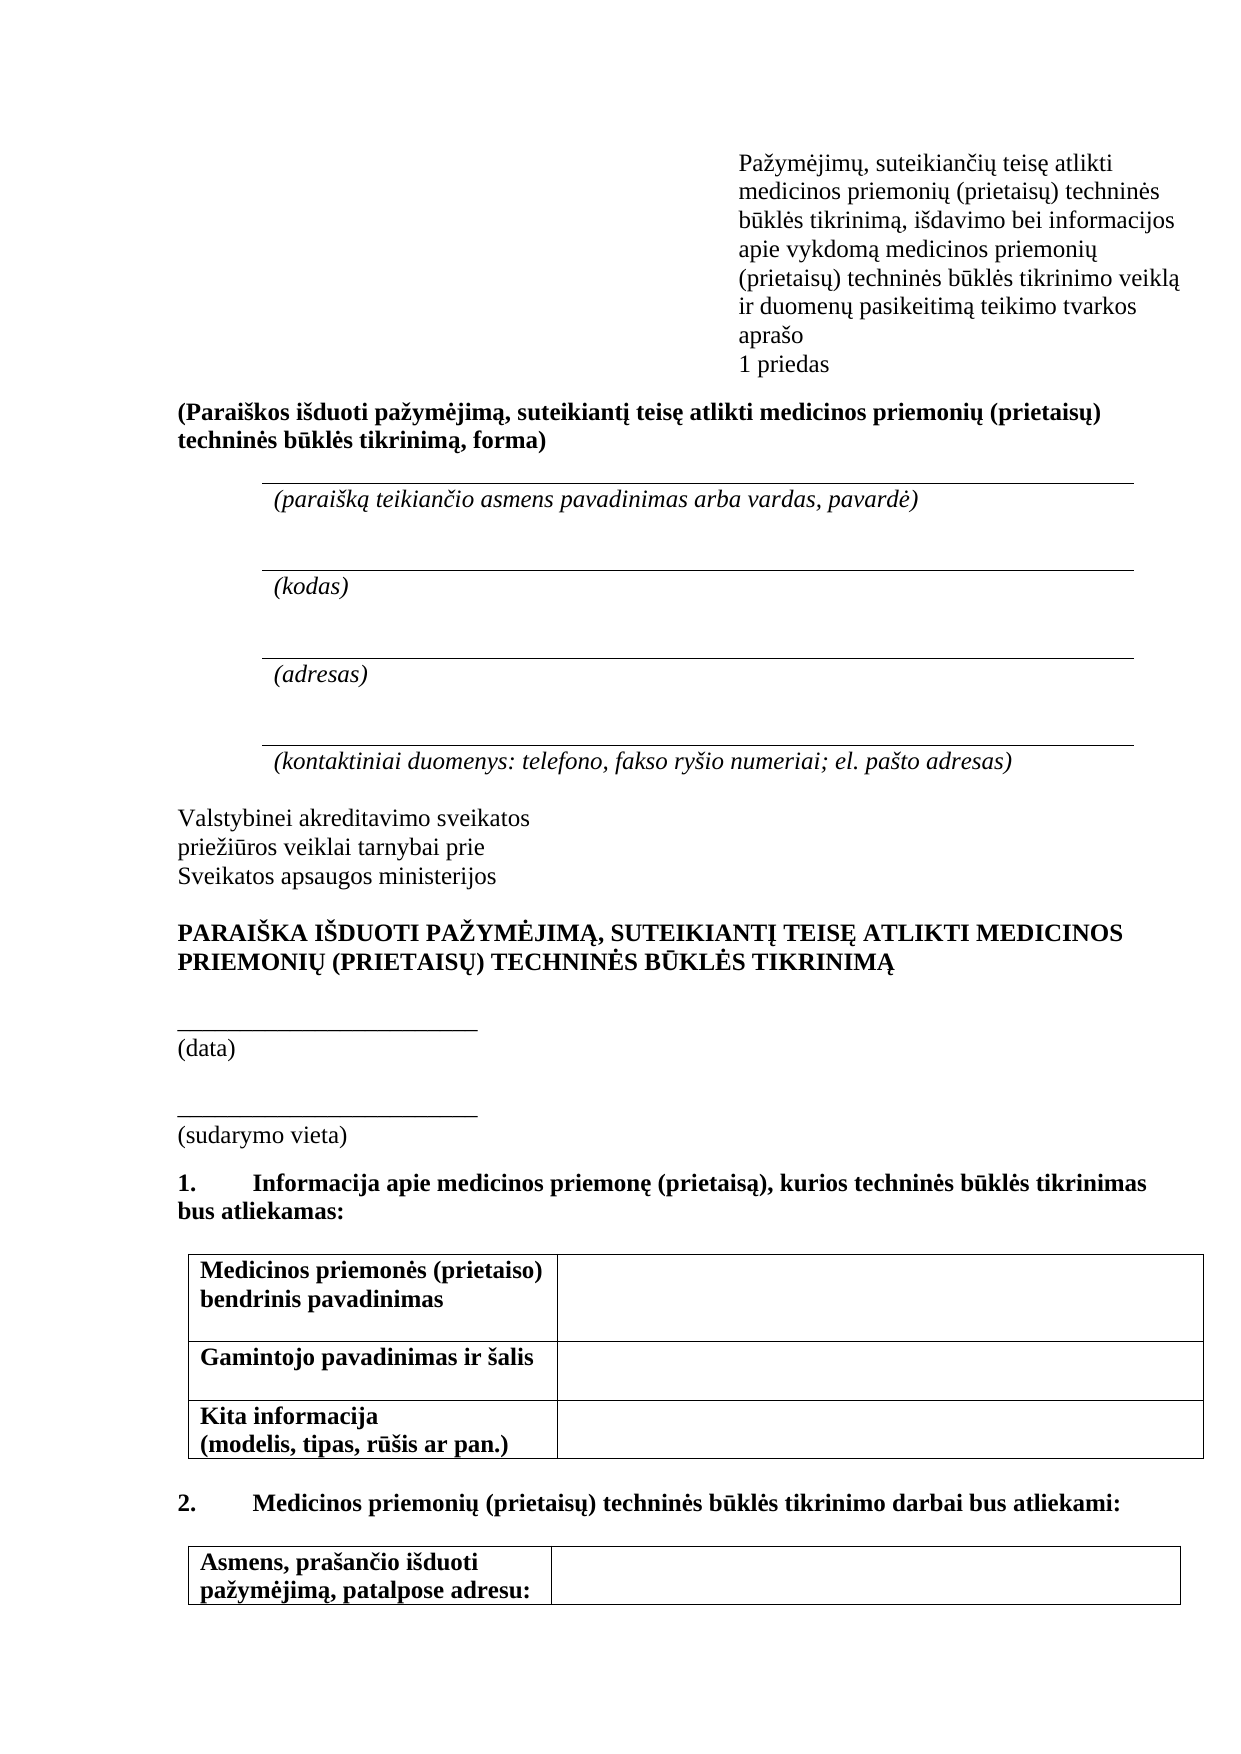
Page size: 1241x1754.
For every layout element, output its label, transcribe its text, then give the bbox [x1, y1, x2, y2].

table_cell [262, 688, 1133, 745]
table_header [552, 1547, 1180, 1604]
text 2. Medicinos priemonių (prietaisų) techninės būklės tikrinimo darbai bus atliekami: [177, 1488, 1181, 1517]
table_cell [558, 1342, 1203, 1400]
text Valstybinei akreditavimo sveikatos [177, 803, 1181, 832]
text PARAIŠKA IŠDUOTI PAŽYMĖJIMĄ, SUTEIKIANTĮ TEISĘ ATLIKTI MEDICINOS PRIEMONIŲ (PRIETAISŲ) TECHNINĖS BŪKLĖS TIKRINIMĄ [177, 918, 1181, 976]
table_header Medicinos priemonės (prietaiso) bendrinis pavadinimas [189, 1255, 557, 1341]
table_cell Kita informacija (modelis, tipas, rūšis ar pan.) [189, 1401, 557, 1458]
text (sudarymo vieta) [177, 1120, 1181, 1148]
text 1 priedas [738, 349, 1181, 378]
text (Paraiškos išduoti pažymėjimą, suteikiantį teisę atlikti medicinos priemonių (prietaisų) techninės būklės tikrinimą, forma) [177, 397, 1181, 454]
table_cell [558, 1401, 1203, 1458]
text 1. Informacija apie medicinos priemonę (prietaisą), kurios techninės būklės tikrinimas bus atliekamas: [177, 1168, 1181, 1225]
table_cell [262, 600, 1133, 658]
table_header [558, 1255, 1203, 1341]
table_cell (adresas) [262, 659, 1133, 687]
text ________________________ [177, 1091, 1181, 1120]
table_cell [262, 513, 1133, 570]
table_header Asmens, prašančio išduoti pažymėjimą, patalpose adresu: [189, 1547, 551, 1604]
text (data) [177, 1033, 1181, 1062]
table_cell (kontaktiniai duomenys: telefono, fakso ryšio numeriai; el. pašto adresas) [262, 746, 1133, 775]
text ________________________ [177, 1005, 1181, 1033]
text Sveikatos apsaugos ministerijos [177, 861, 1181, 890]
table_cell (kodas) [262, 571, 1133, 600]
text priežiūros veiklai tarnybai prie [177, 832, 1181, 861]
text Pažymėjimų, suteikiančių teisę atlikti medicinos priemonių (prietaisų) techninės būklės tikrinimą, išdavimo bei informacijos apie vykdomą medicinos priemonių (prietaisų) techninės būklės tikrinimo veiklą ir duomenų pasikeitimą teikimo tvarkos aprašo [738, 148, 1181, 349]
table_header (paraišką teikiančio asmens pavadinimas arba vardas, pavardė) [262, 484, 1133, 513]
table_cell Gamintojo pavadinimas ir šalis [189, 1342, 557, 1400]
